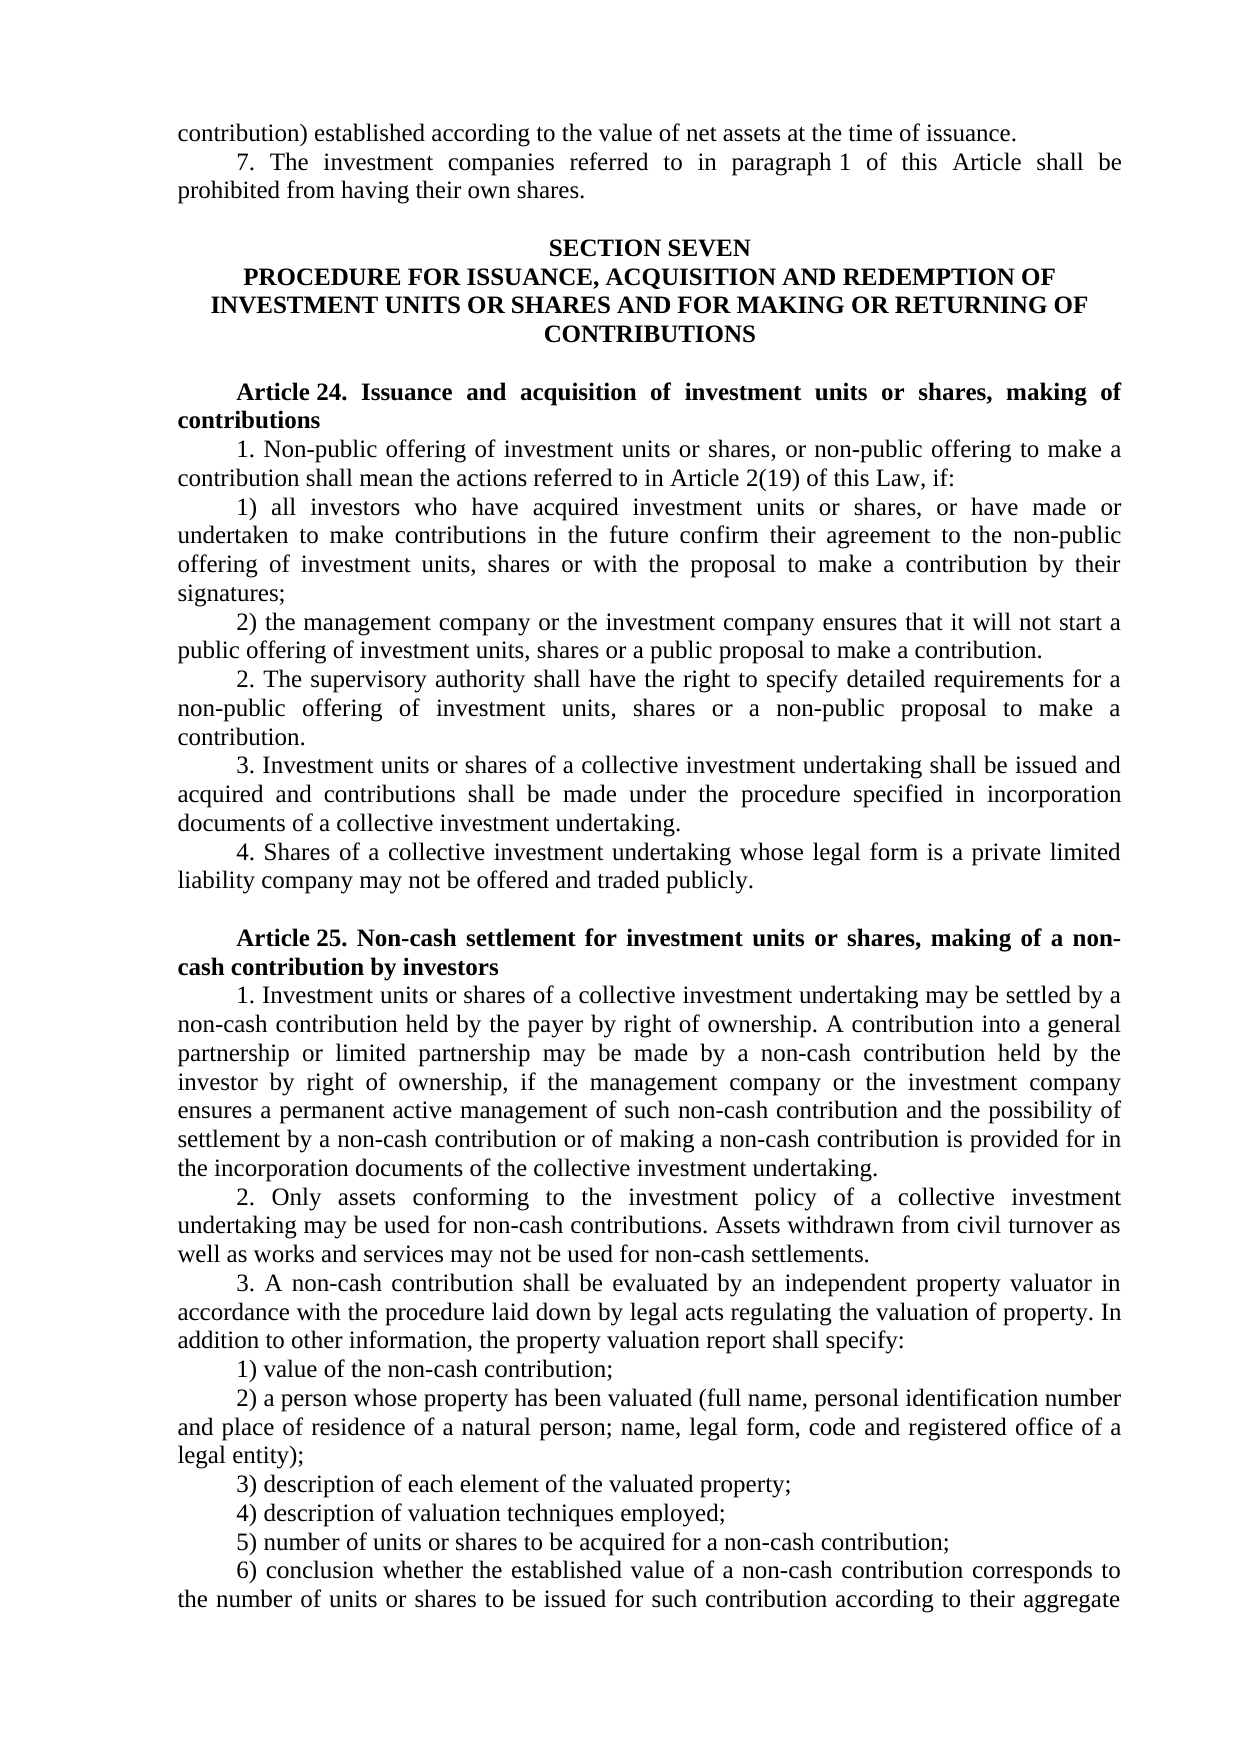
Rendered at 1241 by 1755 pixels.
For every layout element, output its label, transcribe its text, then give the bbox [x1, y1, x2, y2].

text 3. Investment units or shares of a collective investment undertaking shall be issued and acquired and contributions shall be made under the procedure specified in incorporation documents of a collective investment undertaking. [177, 751, 1122, 837]
text contribution) established according to the value of net assets at the time of issuance. [177, 118, 1122, 147]
text 1. Investment units or shares of a collective investment undertaking may be settled by a non-cash contribution held by the payer by right of ownership. A contribution into a general partnership or limited partnership may be made by a non-cash contribution held by the investor by right of ownership, if the management company or the investment company ensures a permanent active management of such non-cash contribution and the possibility of settlement by a non-cash contribution or of making a non-cash contribution is provided for in the incorporation documents of the collective investment undertaking. [177, 981, 1122, 1182]
text Article 24. Issuance and acquisition of investment units or shares, making of contributions [177, 377, 1122, 434]
text 7. The investment companies referred to in paragraph 1 of this Article shall be prohibited from having their own shares. [177, 147, 1122, 204]
text 4) description of valuation techniques employed; [177, 1498, 1122, 1527]
text 4. Shares of a collective investment undertaking whose legal form is a private limited liability company may not be offered and traded publicly. [177, 837, 1122, 894]
text SECTION SEVEN [177, 233, 1122, 262]
text 6) conclusion whether the established value of a non-cash contribution corresponds to the number of units or shares to be issued for such contribution according to their aggregate [177, 1556, 1122, 1613]
text PROCEDURE FOR ISSUANCE, ACQUISITION AND REDEMPTION OF INVESTMENT UNITS OR SHARES AND FOR MAKING OR RETURNING OF CONTRIBUTIONS [177, 262, 1122, 348]
text 2) a person whose property has been valuated (full name, personal identification number and place of residence of a natural person; name, legal form, code and registered office of a legal entity); [177, 1383, 1122, 1469]
text 1) all investors who have acquired investment units or shares, or have made or undertaken to make contributions in the future confirm their agreement to the non-public offering of investment units, shares or with the proposal to make a contribution by their signatures; [177, 492, 1122, 607]
text 3) description of each element of the valuated property; [177, 1469, 1122, 1498]
text 1. Non-public offering of investment units or shares, or non-public offering to make a contribution shall mean the actions referred to in Article 2(19) of this Law, if: [177, 434, 1122, 492]
text 2) the management company or the investment company ensures that it will not start a public offering of investment units, shares or a public proposal to make a contribution. [177, 607, 1122, 664]
text 2. Only assets conforming to the investment policy of a collective investment undertaking may be used for non-cash contributions. Assets withdrawn from civil turnover as well as works and services may not be used for non-cash settlements. [177, 1182, 1122, 1268]
text 3. A non-cash contribution shall be evaluated by an independent property valuator in accordance with the procedure laid down by legal acts regulating the valuation of property. In addition to other information, the property valuation report shall specify: [177, 1268, 1122, 1354]
text 5) number of units or shares to be acquired for a non-cash contribution; [177, 1527, 1122, 1556]
text 1) value of the non-cash contribution; [177, 1354, 1122, 1383]
text 2. The supervisory authority shall have the right to specify detailed requirements for a non-public offering of investment units, shares or a non-public proposal to make a contribution. [177, 664, 1122, 751]
text Article 25. Non-cash settlement for investment units or shares, making of a non-cash contribution by investors [177, 923, 1122, 981]
